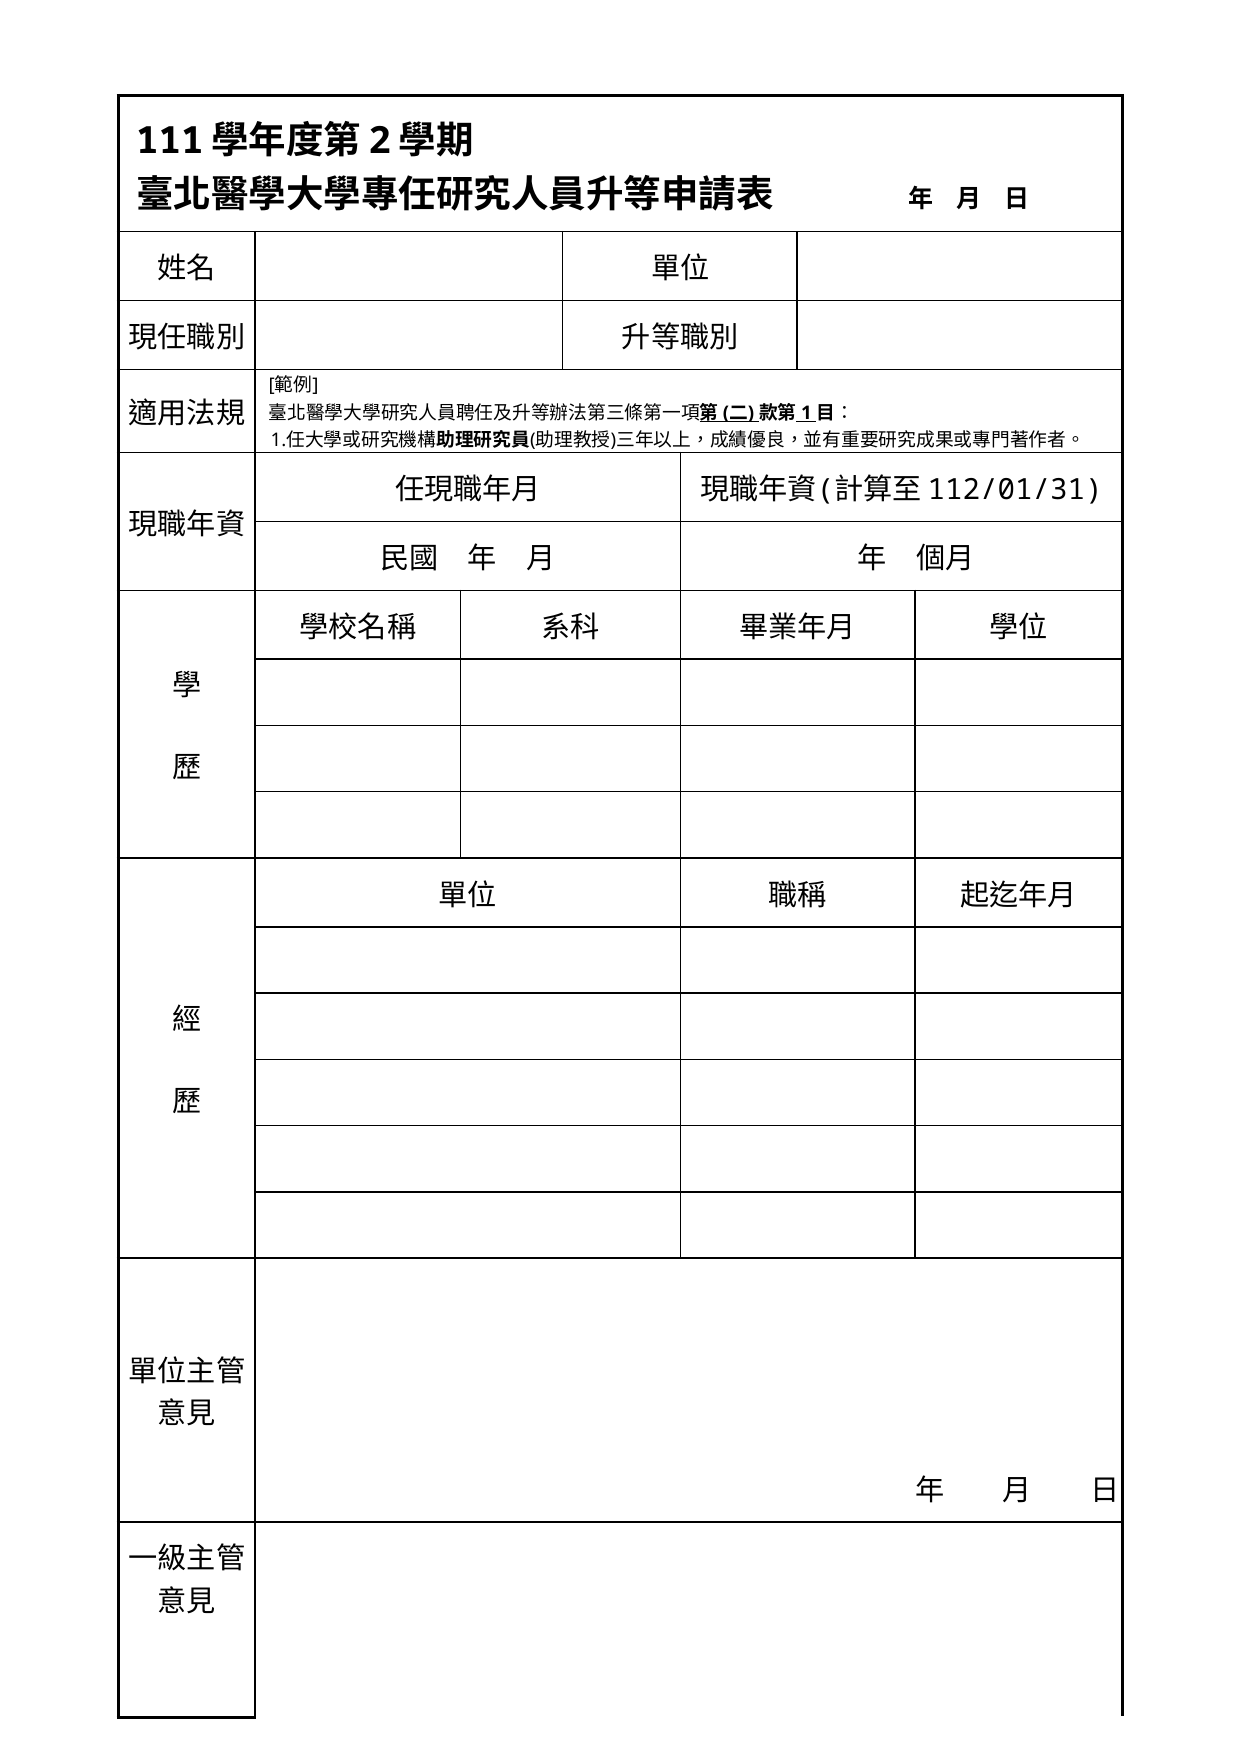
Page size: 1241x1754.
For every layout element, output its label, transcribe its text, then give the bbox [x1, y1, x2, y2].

table_cell [256, 928, 680, 992]
table_cell [798, 301, 1121, 368]
table_cell [916, 792, 1121, 857]
table_cell 姓名 [120, 232, 254, 300]
table_cell [916, 928, 1121, 992]
table_cell [916, 726, 1121, 791]
table_cell 升等職別 [563, 301, 796, 368]
table_cell [461, 792, 680, 857]
table_cell [461, 726, 680, 791]
table_cell [256, 1126, 680, 1191]
table_cell 學 歷 [120, 591, 254, 857]
table_cell [681, 660, 914, 724]
table_cell 起迄年月 [916, 859, 1121, 926]
table_cell 民國 年 月 [256, 522, 680, 589]
table_cell [916, 1193, 1121, 1257]
table_cell 適用法規 [120, 370, 254, 452]
table_cell 現職年資(計算至112/01/31) [681, 453, 1121, 521]
table_cell [256, 1523, 1121, 1716]
table_cell [256, 1259, 1121, 1452]
table_cell [範例] 臺北醫學大學研究人員聘任及升等辦法第三條第一項第 (二) 款第 1 目： 1.任大學或研究機構助理研究員(助理教授)三年以上，成績優良，並有重要研究成果或專門著作者。 [256, 370, 1121, 452]
table_cell 經 歷 [120, 859, 254, 1257]
table_cell [798, 232, 1121, 300]
table_cell 學位 [916, 591, 1121, 658]
table_cell 單位 [256, 859, 680, 926]
table_cell 年 個月 [681, 522, 1121, 589]
table_cell 系科 [461, 591, 680, 658]
table_cell [256, 301, 562, 368]
table_cell 職稱 [681, 859, 914, 926]
table_cell [681, 726, 914, 791]
table_header 111學年度第2學期 臺北醫學大學專任研究人員升等申請表 年 月 日 [120, 97, 1121, 231]
table_cell 單位 [563, 232, 796, 300]
table_cell [256, 1193, 680, 1257]
table_cell [681, 994, 914, 1058]
table_cell 現任職別 [120, 301, 254, 368]
table_cell [256, 232, 562, 300]
table_cell [256, 660, 460, 724]
table_cell 任現職年月 [256, 453, 680, 521]
table_cell 畢業年月 [681, 591, 914, 658]
table_cell [256, 1060, 680, 1125]
table_cell [916, 994, 1121, 1058]
table_cell 學校名稱 [256, 591, 460, 658]
table_cell [681, 1126, 914, 1191]
table_cell [916, 660, 1121, 724]
table_cell [916, 1060, 1121, 1125]
table_cell [681, 1193, 914, 1257]
table_cell [681, 792, 914, 857]
table_cell 年 月 日 [256, 1452, 1121, 1521]
table_cell 現職年資 [120, 453, 254, 589]
table_cell 單位主管意見 [120, 1259, 254, 1521]
table_cell [681, 1060, 914, 1125]
table_cell 一級主管意見 [120, 1523, 254, 1716]
table_cell [256, 792, 460, 857]
table_cell [256, 994, 680, 1058]
table_cell [681, 928, 914, 992]
table_cell [256, 726, 460, 791]
table_cell [916, 1126, 1121, 1191]
table_cell [461, 660, 680, 724]
